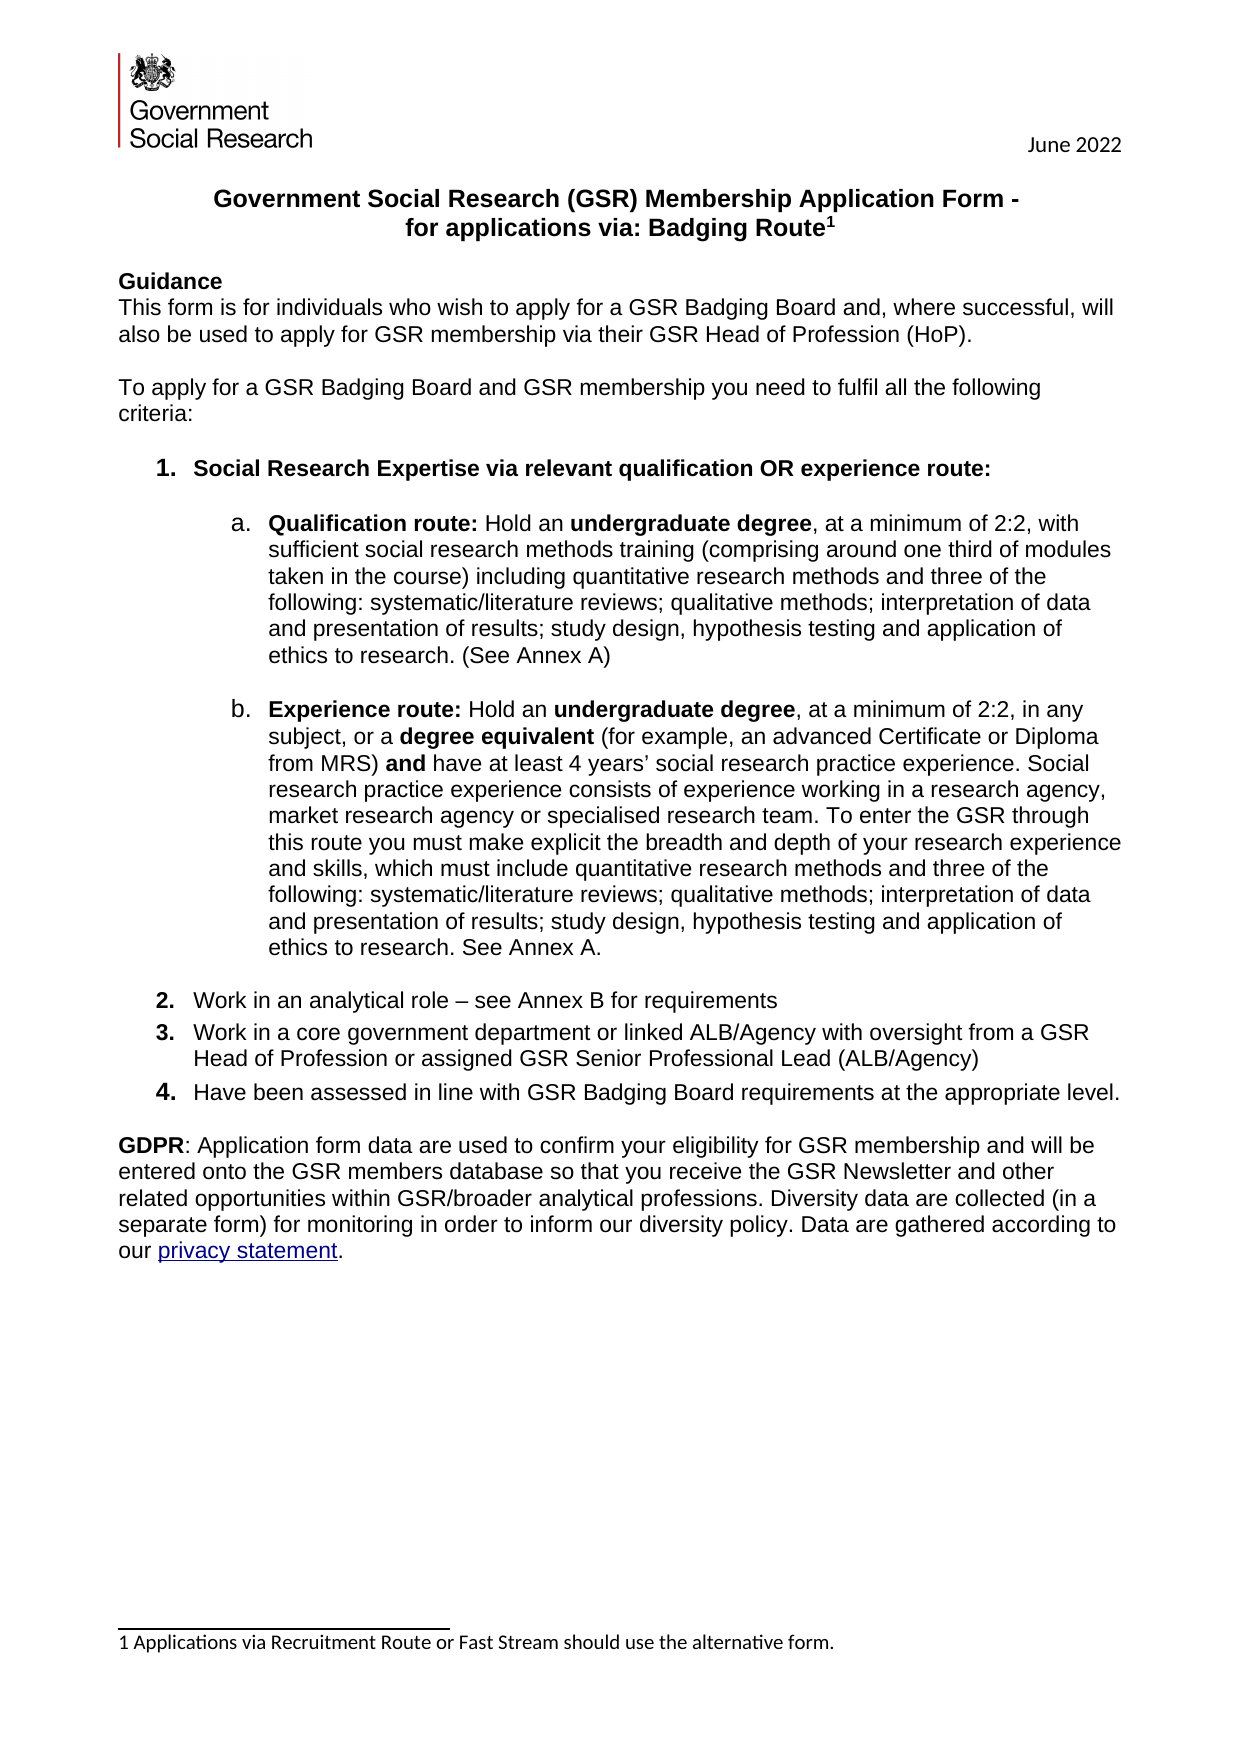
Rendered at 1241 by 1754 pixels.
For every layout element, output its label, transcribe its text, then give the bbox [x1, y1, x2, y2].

list Work in an analytical role – see Annex B for requirements [156, 987, 1122, 1013]
list Social Research Expertise via relevant qualification OR experience route: [156, 452, 1122, 481]
list Experience route: Hold an undergraduate degree, at a minimum of 2:2, in any subject, or a degree equivalent (for example, an advanced Certificate or Diploma from MRS) and have at least 4 years’ social research practice experience. Social research practice experience consists of experience working in a research agency, market research agency or specialised research team. To enter the GSR through this route you must make explicit the breadth and depth of your research experience and skills, which must include quantitative research methods and three of the following: systematic/literature reviews; qualitative methods; interpretation of data and presentation of results; study design, hypothesis testing and application of ethics to research. See Annex A. [231, 694, 1122, 960]
list Qualification route: Hold an undergraduate degree, at a minimum of 2:2, with sufficient social research methods training (comprising around one third of modules taken in the course) including quantitative research methods and three of the following: systematic/literature reviews; qualitative methods; interpretation of data and presentation of results; study design, hypothesis testing and application of ethics to research. (See Annex A) [231, 508, 1122, 668]
text for applications via: Badging Route [118, 213, 1122, 242]
text To apply for a GSR Badging Board and GSR membership you need to fulfil all the following criteria: [118, 373, 1122, 426]
text Applications via Recruitment Route or Fast Stream should use the alternative form. [118, 1629, 1122, 1655]
text Guidance [118, 268, 1122, 294]
list Work in a core government department or linked ALB/Agency with oversight from a GSR Head of Profession or assigned GSR Senior Professional Lead (ALB/Agency) [156, 1019, 1122, 1071]
text Government Social Research (GSR) Membership Application Form - [118, 184, 1122, 213]
text GDPR: Application form data are used to confirm your eligibility for GSR membership and will be entered onto the GSR members database so that you receive the GSR Newsletter and other related opportunities within GSR/broader analytical professions. Diversity data are collected (in a separate form) for monitoring in order to inform our diversity policy. Data are gathered according to our privacy statement. [118, 1132, 1122, 1264]
list Have been assessed in line with GSR Badging Board requirements at the appropriate level. [156, 1077, 1122, 1106]
text This form is for individuals who wish to apply for a GSR Badging Board and, where successful, will also be used to apply for GSR membership via their GSR Head of Profession (HoP). [118, 294, 1122, 347]
